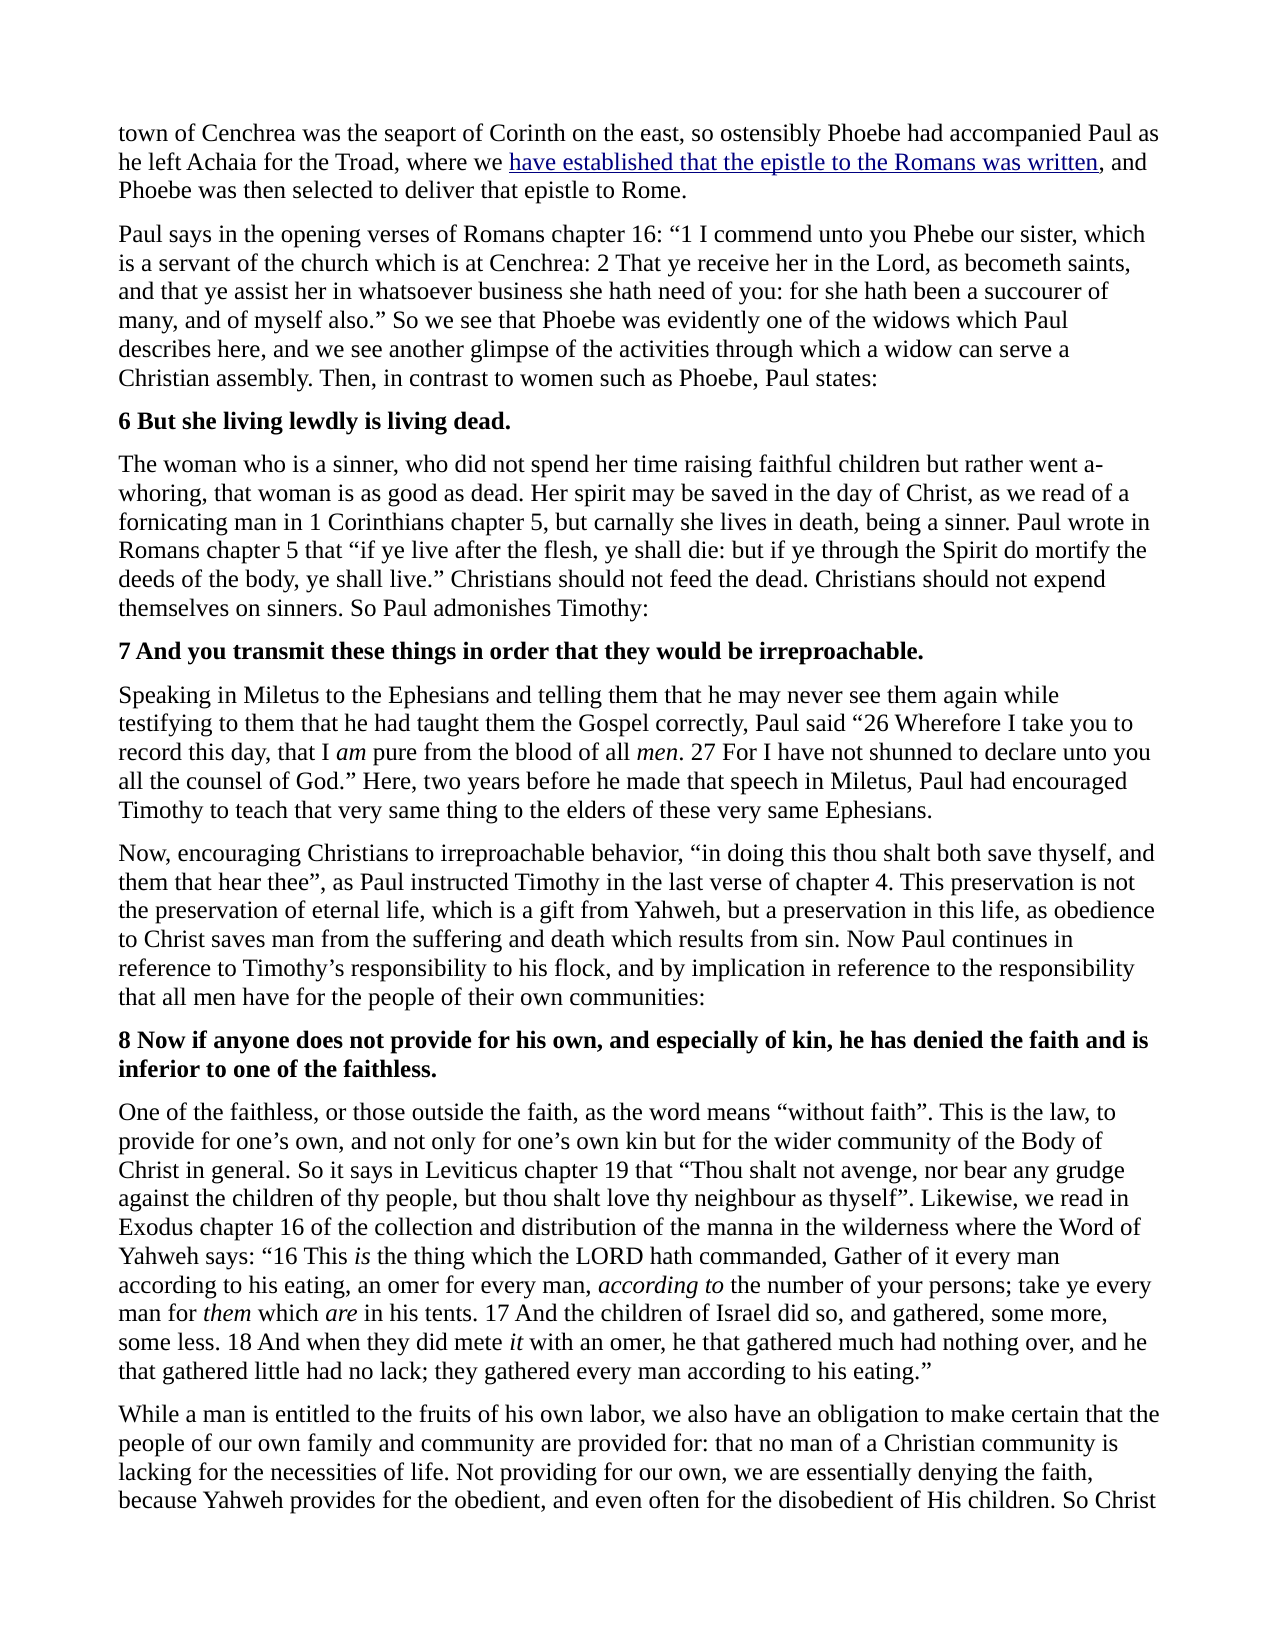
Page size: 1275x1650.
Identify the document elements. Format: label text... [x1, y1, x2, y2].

text 6 But she living lewdly is living dead. [118, 406, 1160, 435]
text town of Cenchrea was the seaport of Corinth on the east, so ostensibly Phoebe had accompanied Paul as he left Achaia for the Troad, where we have established that the epistle to the Romans was written, and Phoebe was then selected to deliver that epistle to Rome. [118, 118, 1160, 204]
text Paul says in the opening verses of Romans chapter 16: “1 I commend unto you Phebe our sister, which is a servant of the church which is at Cenchrea: 2 That ye receive her in the Lord, as becometh saints, and that ye assist her in whatsoever business she hath need of you: for she hath been a succourer of many, and of myself also.” So we see that Phoebe was evidently one of the widows which Paul describes here, and we see another glimpse of the activities through which a widow can serve a Christian assembly. Then, in contrast to women such as Phoebe, Paul states: [118, 219, 1160, 391]
text One of the faithless, or those outside the faith, as the word means “without faith”. This is the law, to provide for one’s own, and not only for one’s own kin but for the wider community of the Body of Christ in general. So it says in Leviticus chapter 19 that “Thou shalt not avenge, nor bear any grudge against the children of thy people, but thou shalt love thy neighbour as thyself”. Likewise, we read in Exodus chapter 16 of the collection and distribution of the manna in the wilderness where the Word of Yahweh says: “16 This is the thing which the LORD hath commanded, Gather of it every man according to his eating, an omer for every man, according to the number of your persons; take ye every man for them which are in his tents. 17 And the children of Israel did so, and gathered, some more, some less. 18 And when they did mete it with an omer, he that gathered much had nothing over, and he that gathered little had no lack; they gathered every man according to his eating.” [118, 1097, 1160, 1385]
text While a man is entitled to the fruits of his own labor, we also have an obligation to make certain that the people of our own family and community are provided for: that no man of a Christian community is lacking for the necessities of life. Not providing for our own, we are essentially denying the faith, because Yahweh provides for the obedient, and even often for the disobedient of His children. So Christ [118, 1399, 1160, 1514]
text The woman who is a sinner, who did not spend her time raising faithful children but rather went a-whoring, that woman is as good as dead. Her spirit may be saved in the day of Christ, as we read of a fornicating man in 1 Corinthians chapter 5, but carnally she lives in death, being a sinner. Paul wrote in Romans chapter 5 that “if ye live after the flesh, ye shall die: but if ye through the Spirit do mortify the deeds of the body, ye shall live.” Christians should not feed the dead. Christians should not expend themselves on sinners. So Paul admonishes Timothy: [118, 449, 1160, 622]
text 7 And you transmit these things in order that they would be irreproachable. [118, 636, 1160, 665]
text Speaking in Miletus to the Ephesians and telling them that he may never see them again while testifying to them that he had taught them the Gospel correctly, Paul said “26 Wherefore I take you to record this day, that I am pure from the blood of all men. 27 For I have not shunned to declare unto you all the counsel of God.” Here, two years before he made that speech in Miletus, Paul had encouraged Timothy to teach that very same thing to the elders of these very same Ephesians. [118, 680, 1160, 823]
text Now, encouraging Christians to irreproachable behavior, “in doing this thou shalt both save thyself, and them that hear thee”, as Paul instructed Timothy in the last verse of chapter 4. This preservation is not the preservation of eternal life, which is a gift from Yahweh, but a preservation in this life, as obedience to Christ saves man from the suffering and death which results from sin. Now Paul continues in reference to Timothy’s responsibility to his flock, and by implication in reference to the responsibility that all men have for the people of their own communities: [118, 838, 1160, 1011]
text 8 Now if anyone does not provide for his own, and especially of kin, he has denied the faith and is inferior to one of the faithless. [118, 1025, 1160, 1083]
